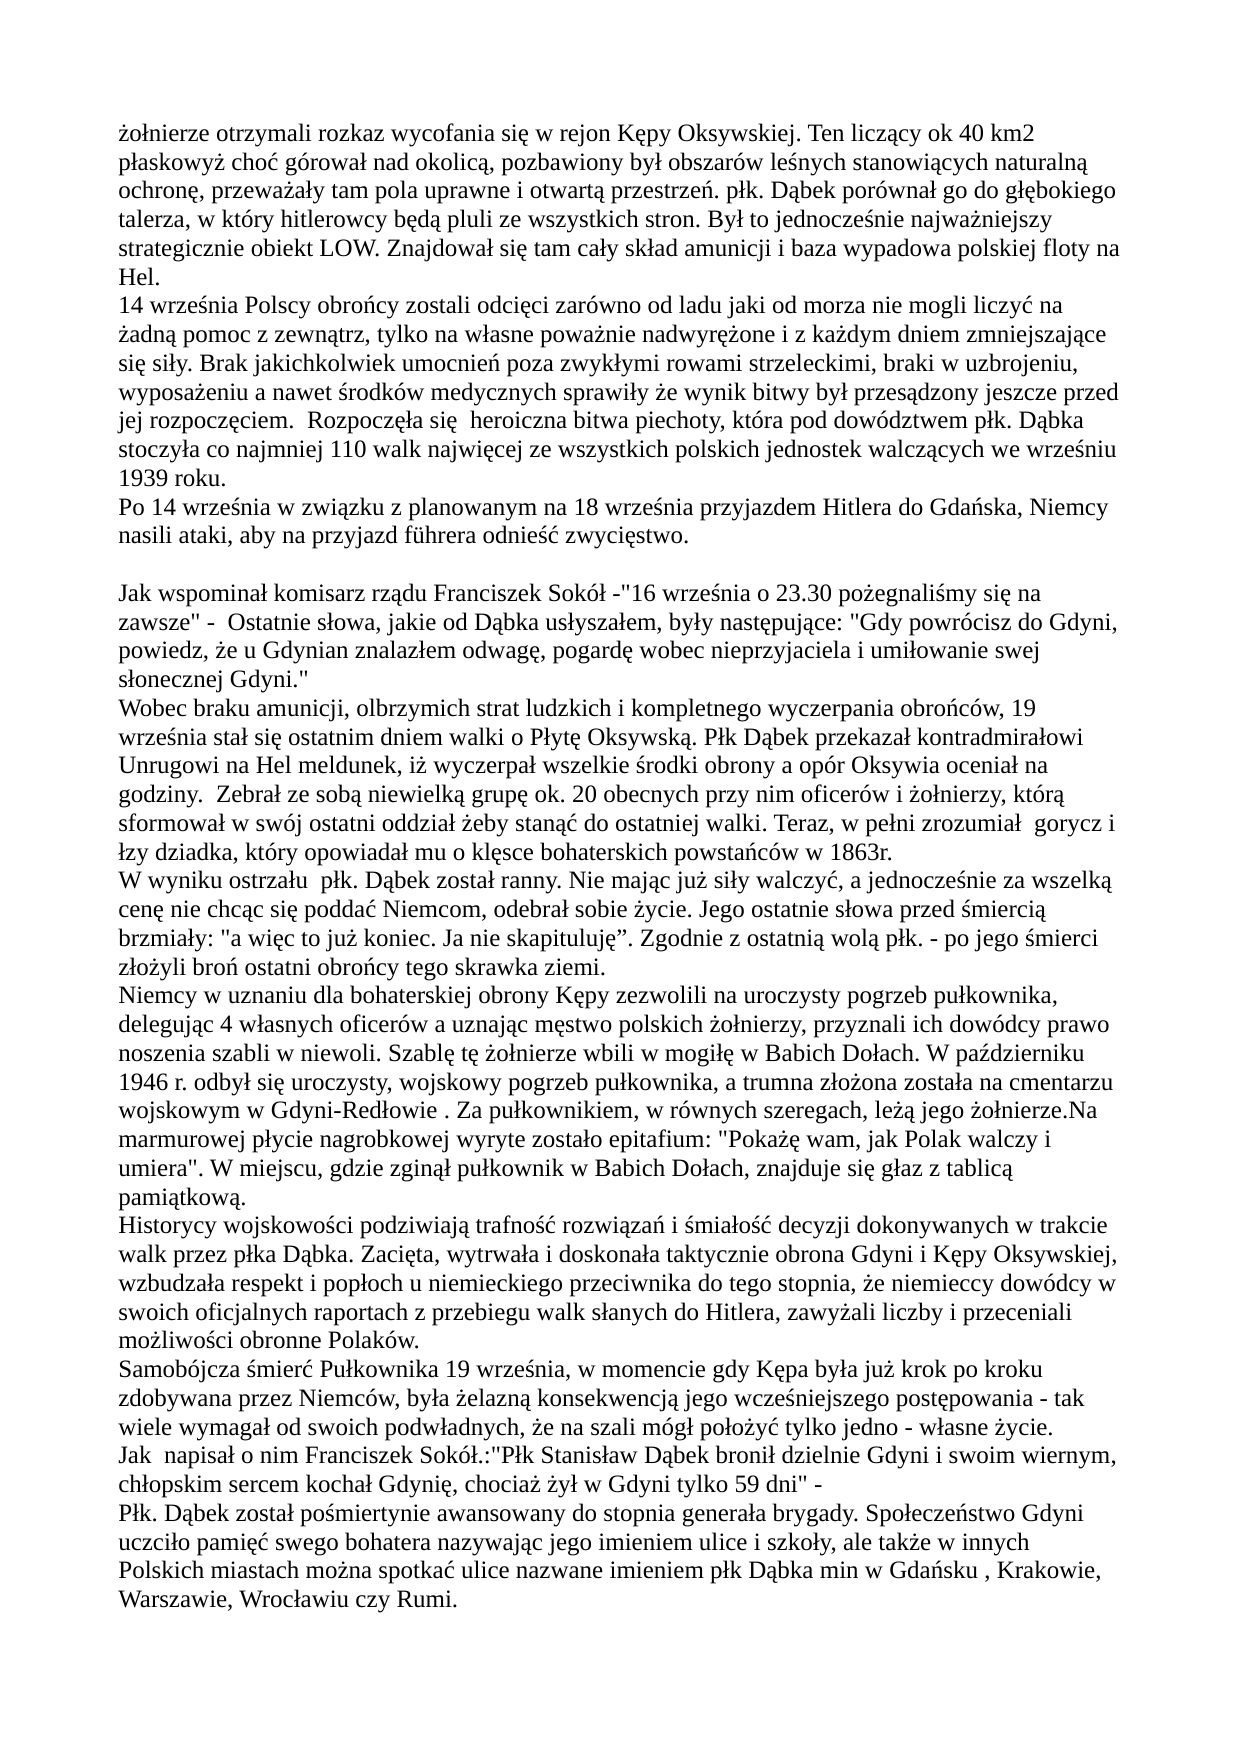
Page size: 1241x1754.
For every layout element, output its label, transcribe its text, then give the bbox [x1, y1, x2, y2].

text Historycy wojskowości podziwiają trafność rozwiązań i śmiałość decyzji dokonywanych w trakcie walk przez płka Dąbka. Zacięta, wytrwała i doskonała taktycznie obrona Gdyni i Kępy Oksywskiej, wzbudzała respekt i popłoch u niemieckiego przeciwnika do tego stopnia, że niemieccy dowódcy w swoich oficjalnych raportach z przebiegu walk słanych do Hitlera, zawyżali liczby i przeceniali możliwości obronne Polaków. [118, 1211, 1122, 1354]
text W wyniku ostrzału płk. Dąbek został ranny. Nie mając już siły walczyć, a jednocześnie za wszelką cenę nie chcąc się poddać Niemcom, odebrał sobie życie. Jego ostatnie słowa przed śmiercią brzmiały: "a więc to już koniec. Ja nie skapituluję”. Zgodnie z ostatnią wolą płk. - po jego śmierci złożyli broń ostatni obrońcy tego skrawka ziemi. [118, 866, 1122, 981]
text Wobec braku amunicji, olbrzymich strat ludzkich i kompletnego wyczerpania obrońców, 19 września stał się ostatnim dniem walki o Płytę Oksywską. Płk Dąbek przekazał kontradmirałowi Unrugowi na Hel meldunek, iż wyczerpał wszelkie środki obrony a opór Oksywia oceniał na godziny. Zebrał ze sobą niewielką grupę ok. 20 obecnych przy nim oficerów i żołnierzy, którą sformował w swój ostatni oddział żeby stanąć do ostatniej walki. Teraz, w pełni zrozumiał gorycz i łzy dziadka, który opowiadał mu o klęsce bohaterskich powstańców w 1863r. [118, 693, 1122, 866]
text Samobójcza śmierć Pułkownika 19 września, w momencie gdy Kępa była już krok po kroku zdobywana przez Niemców, była żelazną konsekwencją jego wcześniejszego postępowania - tak wiele wymagał od swoich podwładnych, że na szali mógł położyć tylko jedno - własne życie. [118, 1354, 1122, 1441]
text 14 września Polscy obrońcy zostali odcięci zarówno od ladu jaki od morza nie mogli liczyć na żadną pomoc z zewnątrz, tylko na własne poważnie nadwyrężone i z każdym dniem zmniejszające się siły. Brak jakichkolwiek umocnień poza zwykłymi rowami strzeleckimi, braki w uzbrojeniu, wyposażeniu a nawet środków medycznych sprawiły że wynik bitwy był przesądzony jeszcze przed jej rozpoczęciem. Rozpoczęła się heroiczna bitwa piechoty, która pod dowództwem płk. Dąbka stoczyła co najmniej 110 walk najwięcej ze wszystkich polskich jednostek walczących we wrześniu 1939 roku. [118, 291, 1122, 492]
text Jak napisał o nim Franciszek Sokół.:"Płk Stanisław Dąbek bronił dzielnie Gdyni i swoim wiernym, chłopskim sercem kochał Gdynię, chociaż żył w Gdyni tylko 59 dni" - [118, 1441, 1122, 1498]
text żołnierze otrzymali rozkaz wycofania się w rejon Kępy Oksywskiej. Ten liczący ok 40 km2 płaskowyż choć górował nad okolicą, pozbawiony był obszarów leśnych stanowiących naturalną ochronę, przeważały tam pola uprawne i otwartą przestrzeń. płk. Dąbek porównał go do głębokiego talerza, w który hitlerowcy będą pluli ze wszystkich stron. Był to jednocześnie najważniejszy strategicznie obiekt LOW. Znajdował się tam cały skład amunicji i baza wypadowa polskiej floty na Hel. [118, 118, 1122, 291]
text Płk. Dąbek został pośmiertynie awansowany do stopnia generała brygady. Społeczeństwo Gdyni uczciło pamięć swego bohatera nazywając jego imieniem ulice i szkoły, ale także w innych Polskich miastach można spotkać ulice nazwane imieniem płk Dąbka min w Gdańsku , Krakowie, Warszawie, Wrocławiu czy Rumi. [118, 1498, 1122, 1613]
text Jak wspominał komisarz rządu Franciszek Sokół -"16 września o 23.30 pożegnaliśmy się na zawsze" - Ostatnie słowa, jakie od Dąbka usłyszałem, były następujące: "Gdy powrócisz do Gdyni, powiedz, że u Gdynian znalazłem odwagę, pogardę wobec nieprzyjaciela i umiłowanie swej słonecznej Gdyni." [118, 578, 1122, 693]
text Niemcy w uznaniu dla bohaterskiej obrony Kępy zezwolili na uroczysty pogrzeb pułkownika, delegując 4 własnych oficerów a uznając męstwo polskich żołnierzy, przyznali ich dowódcy prawo noszenia szabli w niewoli. Szablę tę żołnierze wbili w mogiłę w Babich Dołach. W październiku 1946 r. odbył się uroczysty, wojskowy pogrzeb pułkownika, a trumna złożona została na cmentarzu wojskowym w Gdyni-Redłowie . Za pułkownikiem, w równych szeregach, leżą jego żołnierze.Na marmurowej płycie nagrobkowej wyryte zostało epitafium: "Pokażę wam, jak Polak walczy i umiera". W miejscu, gdzie zginął pułkownik w Babich Dołach, znajduje się głaz z tablicą pamiątkową. [118, 981, 1122, 1211]
text Po 14 września w związku z planowanym na 18 września przyjazdem Hitlera do Gdańska, Niemcy nasili ataki, aby na przyjazd führera odnieść zwycięstwo. [118, 492, 1122, 549]
